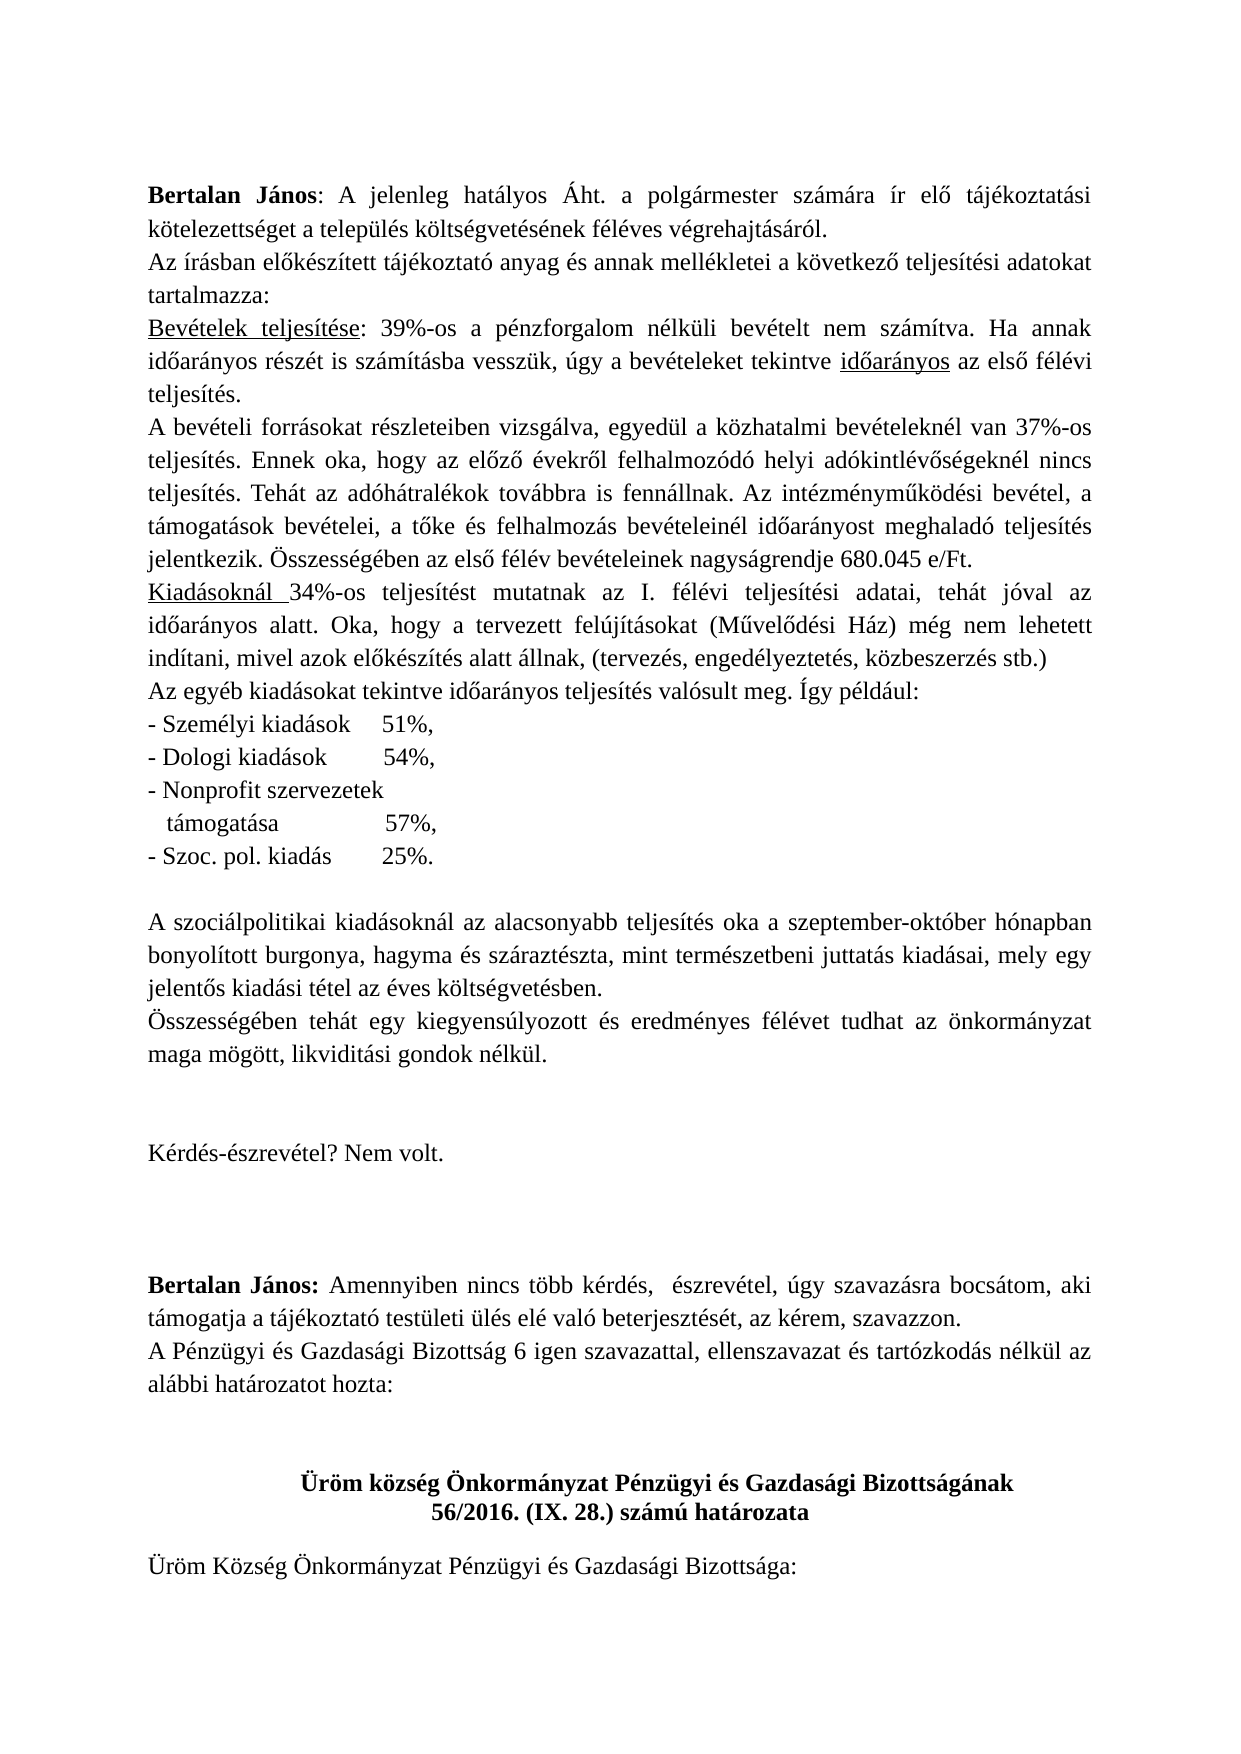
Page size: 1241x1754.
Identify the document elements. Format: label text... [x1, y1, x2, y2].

text Bertalan János: Amennyiben nincs több kérdés, észrevétel, úgy szavazásra bocsátom, aki támogatja a tájékoztató testületi ülés elé való beterjesztését, az kérem, szavazzon. [148, 1270, 1093, 1332]
text A bevételi forrásokat részleteiben vizsgálva, egyedül a közhatalmi bevételeknél van 37%-os teljesítés. Ennek oka, hogy az előző évekről felhalmozódó helyi adókintlévőségeknél nincs teljesítés. Tehát az adóhátralékok továbbra is fennállnak. Az intézményműködési bevétel, a támogatások bevételei, a tőke és felhalmozás bevételeinél időarányost meghaladó teljesítés jelentkezik. Összességében az első félév bevételeinek nagyságrendje 680.045 e/Ft. [148, 412, 1093, 573]
text Üröm község Önkormányzat Pénzügyi és Gazdasági Bizottságának [148, 1468, 1093, 1497]
text Az egyéb kiadásokat tekintve időarányos teljesítés valósult meg. Így például: [148, 676, 1093, 705]
text A szociálpolitikai kiadásoknál az alacsonyabb teljesítés oka a szeptember-október hónapban bonyolított burgonya, hagyma és száraztészta, mint természetbeni juttatás kiadásai, mely egy jelentős kiadási tétel az éves költségvetésben. [148, 907, 1093, 1002]
text - Szoc. pol. kiadás 25%. [148, 841, 1093, 870]
text támogatása 57%, [148, 808, 1093, 837]
text Bevételek teljesítése: 39%-os a pénzforgalom nélküli bevételt nem számítva. Ha annak időarányos részét is számításba vesszük, úgy a bevételeket tekintve időarányos az első félévi teljesítés. [148, 313, 1093, 407]
text Összességében tehát egy kiegyensúlyozott és eredményes félévet tudhat az önkormányzat maga mögött, likviditási gondok nélkül. [148, 1006, 1093, 1068]
text Üröm Község Önkormányzat Pénzügyi és Gazdasági Bizottsága: [148, 1551, 1093, 1580]
text 56/2016. (IX. 28.) számú határozata [148, 1497, 1093, 1526]
text Kiadásoknál 34%-os teljesítést mutatnak az I. félévi teljesítési adatai, tehát jóval az időarányos alatt. Oka, hogy a tervezett felújításokat (Művelődési Ház) még nem lehetett indítani, mivel azok előkészítés alatt állnak, (tervezés, engedélyeztetés, közbeszerzés stb.) [148, 577, 1093, 672]
text A Pénzügyi és Gazdasági Bizottság 6 igen szavazattal, ellenszavazat és tartózkodás nélkül az alábbi határozatot hozta: [148, 1336, 1093, 1398]
text - Személyi kiadások 51%, [148, 709, 1093, 738]
text Az írásban előkészített tájékoztató anyag és annak mellékletei a következő teljesítési adatokat tartalmazza: [148, 247, 1093, 308]
text Bertalan János: A jelenleg hatályos Áht. a polgármester számára ír elő tájékoztatási kötelezettséget a település költségvetésének féléves végrehajtásáról. [148, 181, 1093, 242]
text - Dologi kiadások 54%, [148, 742, 1093, 771]
text Kérdés-észrevétel? Nem volt. [148, 1138, 1093, 1167]
text - Nonprofit szervezetek [148, 775, 1093, 804]
